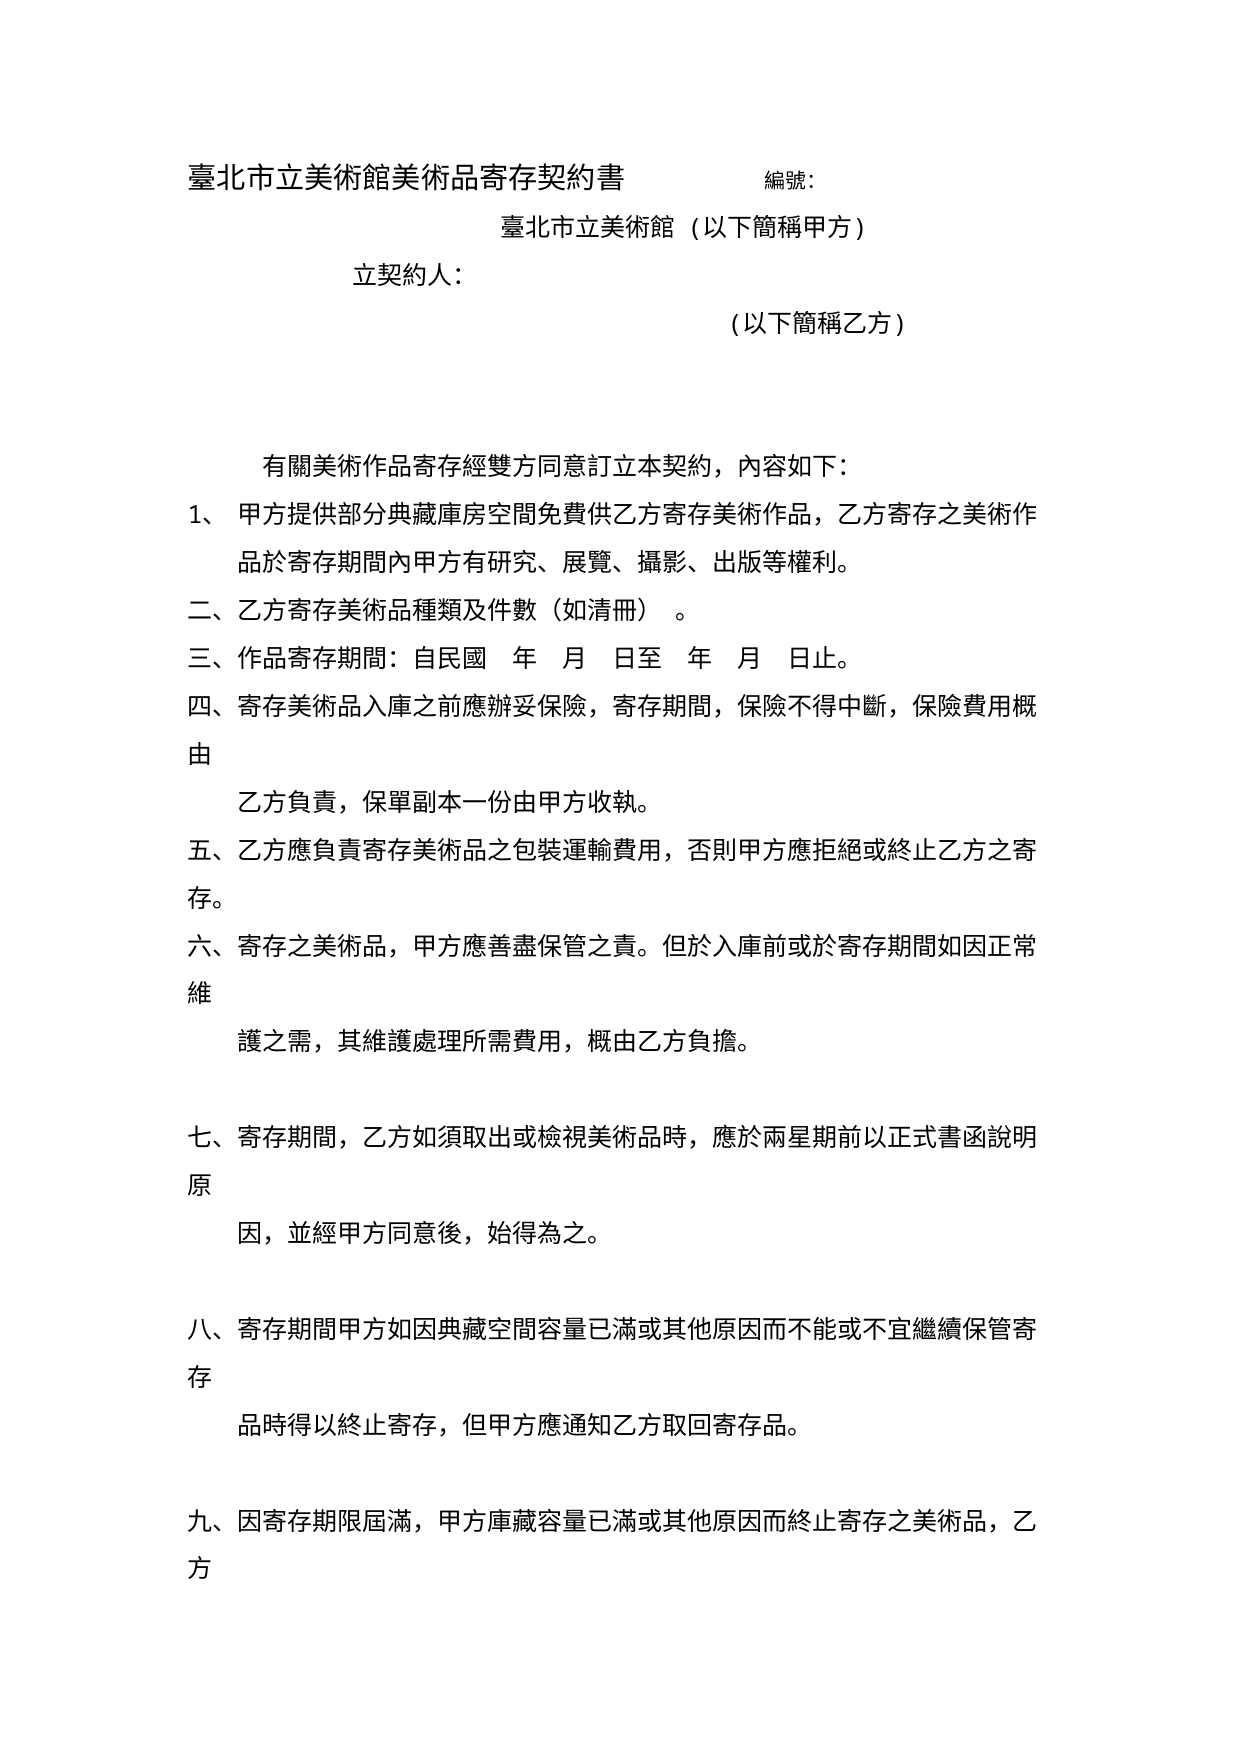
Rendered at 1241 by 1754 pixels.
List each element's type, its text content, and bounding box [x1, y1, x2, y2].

text 品時得以終止寄存，但甲方應通知乙方取回寄存品。 九、因寄存期限屆滿，甲方庫藏容量已滿或其他原因而終止寄存之美術品，乙方 [187, 1396, 1053, 1587]
list 甲方提供部分典藏庫房空間免費供乙方寄存美術作品，乙方寄存之美術作品於寄存期間內甲方有研究、展覽、攝影、出版等權利。 [187, 485, 1053, 581]
text 因，並經甲方同意後，始得為之。 八、寄存期間甲方如因典藏空間容量已滿或其他原因而不能或不宜繼續保管寄存 [187, 1204, 1053, 1396]
text 二、乙方寄存美術品種類及件數（如清冊） 。 三、作品寄存期間：自民國 年 月 日至 年 月 日止。 四、寄存美術品入庫之前應辦妥保險，寄存期間，保險不得中斷，保險費用概由 [187, 581, 1053, 773]
text 臺北市立美術館美術品寄存契約書 編號： 臺北市立美術館 (以下簡稱甲方) 立契約人： (以下簡稱乙方) 有關美術作品寄存經雙方同意訂立本契約，內容如下： [187, 150, 1053, 485]
text 乙方負責，保單副本一份由甲方收執。 五、乙方應負責寄存美術品之包裝運輸費用，否則甲方應拒絕或終止乙方之寄存。 六、寄存之美術品，甲方應善盡保管之責。但於入庫前或於寄存期間如因正常維 [187, 773, 1053, 1012]
text 護之需，其維護處理所需費用，概由乙方負擔。 七、寄存期間，乙方如須取出或檢視美術品時，應於兩星期前以正式書函說明原 [187, 1012, 1053, 1204]
